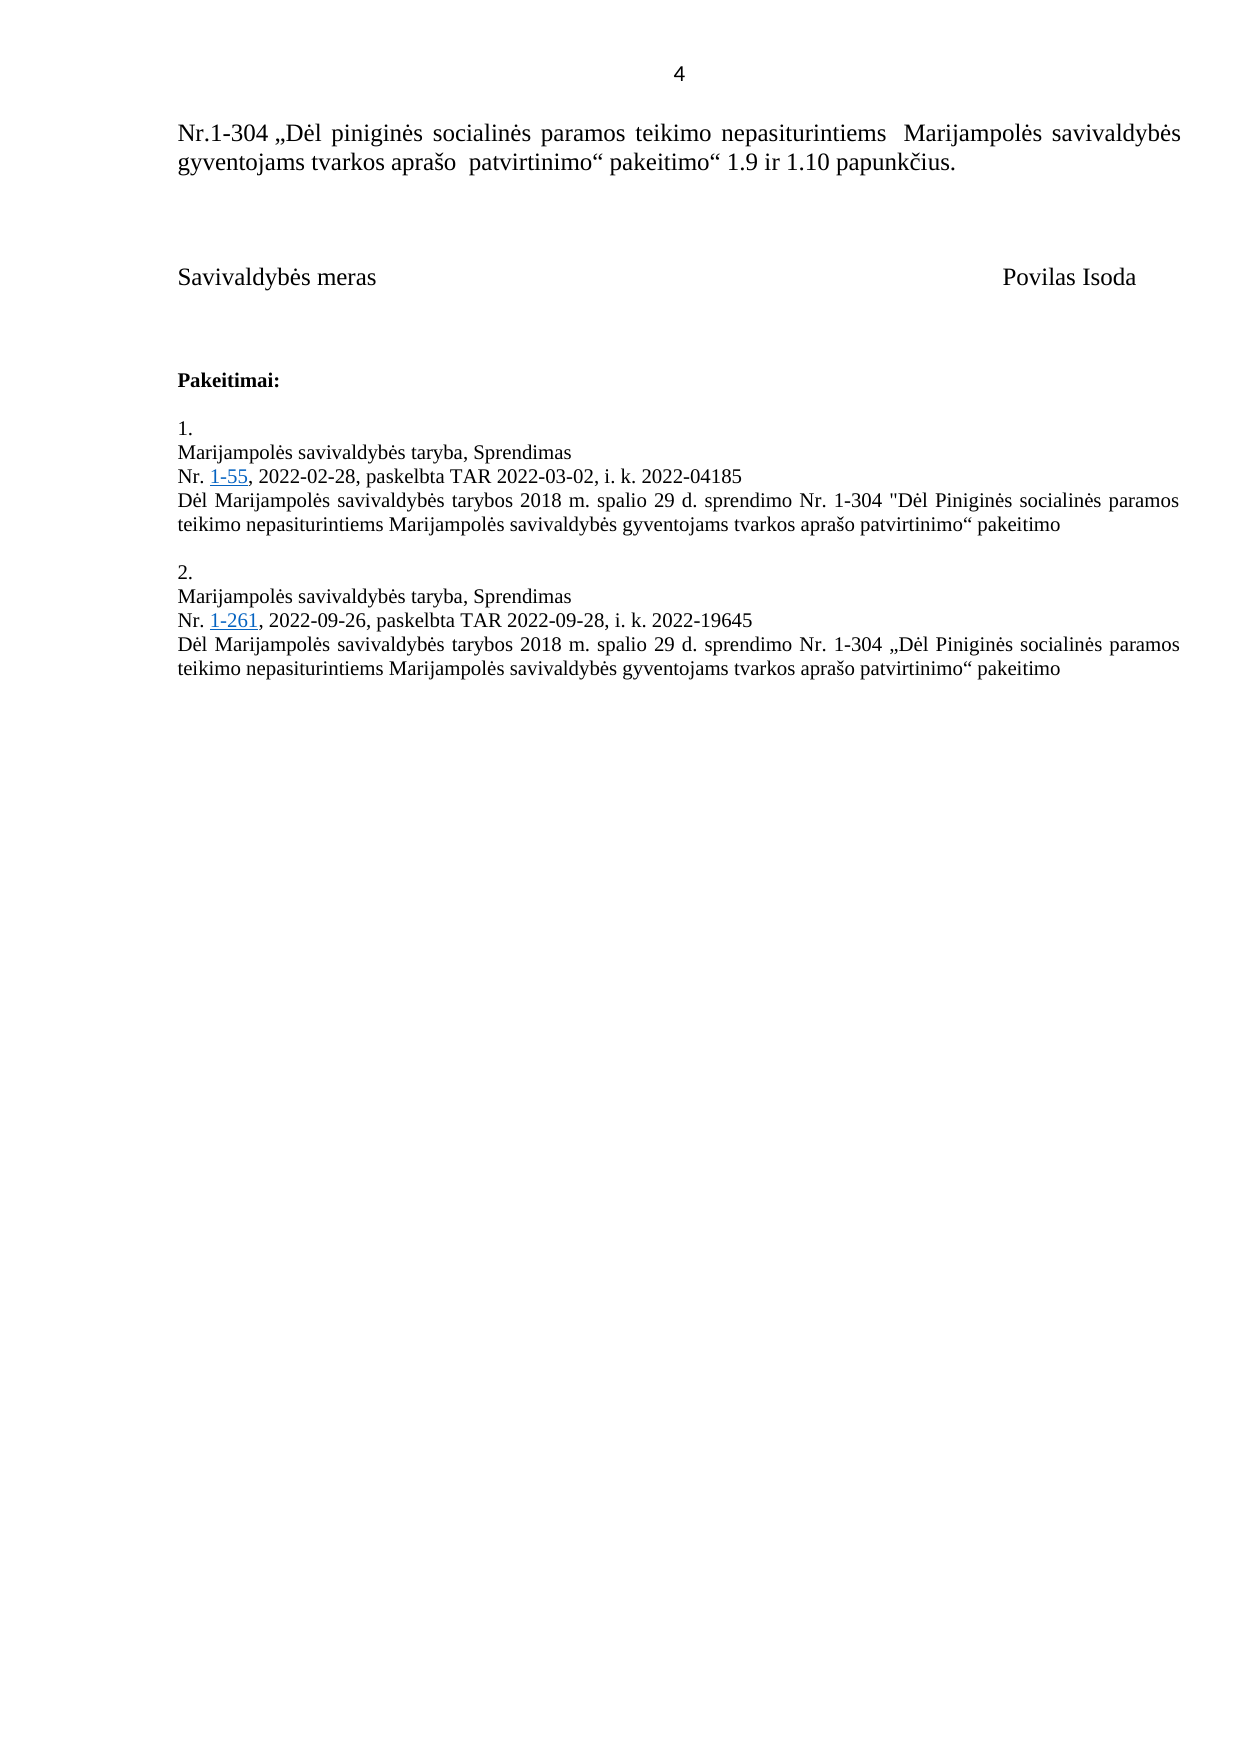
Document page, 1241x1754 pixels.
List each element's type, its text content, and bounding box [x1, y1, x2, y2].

text Dėl Marijampolės savivaldybės tarybos 2018 m. spalio 29 d. sprendimo Nr. 1-304 „Dėl Piniginės socialinės paramos teikimo nepasiturintiems Marijampolės savivaldybės gyventojams tvarkos aprašo patvirtinimo“ pakeitimo [177, 632, 1181, 680]
text 2. [177, 560, 1181, 584]
text Nr. 1-55, 2022-02-28, paskelbta TAR 2022-03-02, i. k. 2022-04185 [177, 464, 1181, 488]
text Savivaldybės meras Povilas Isoda [177, 262, 1181, 291]
text 1. [177, 416, 1181, 440]
text Marijampolės savivaldybės taryba, Sprendimas [177, 440, 1181, 464]
text Pakeitimai: [177, 367, 1181, 392]
text Dėl Marijampolės savivaldybės tarybos 2018 m. spalio 29 d. sprendimo Nr. 1-304 "Dėl Piniginės socialinės paramos teikimo nepasiturintiems Marijampolės savivaldybės gyventojams tvarkos aprašo patvirtinimo“ pakeitimo [177, 488, 1181, 536]
text Nr. 1-261, 2022-09-26, paskelbta TAR 2022-09-28, i. k. 2022-19645 [177, 608, 1181, 632]
text Nr.1-304 „Dėl piniginės socialinės paramos teikimo nepasiturintiems Marijampolės savivaldybės gyventojams tvarkos aprašo patvirtinimo“ pakeitimo“ 1.9 ir 1.10 papunkčius. [177, 118, 1181, 176]
text Marijampolės savivaldybės taryba, Sprendimas [177, 584, 1181, 608]
